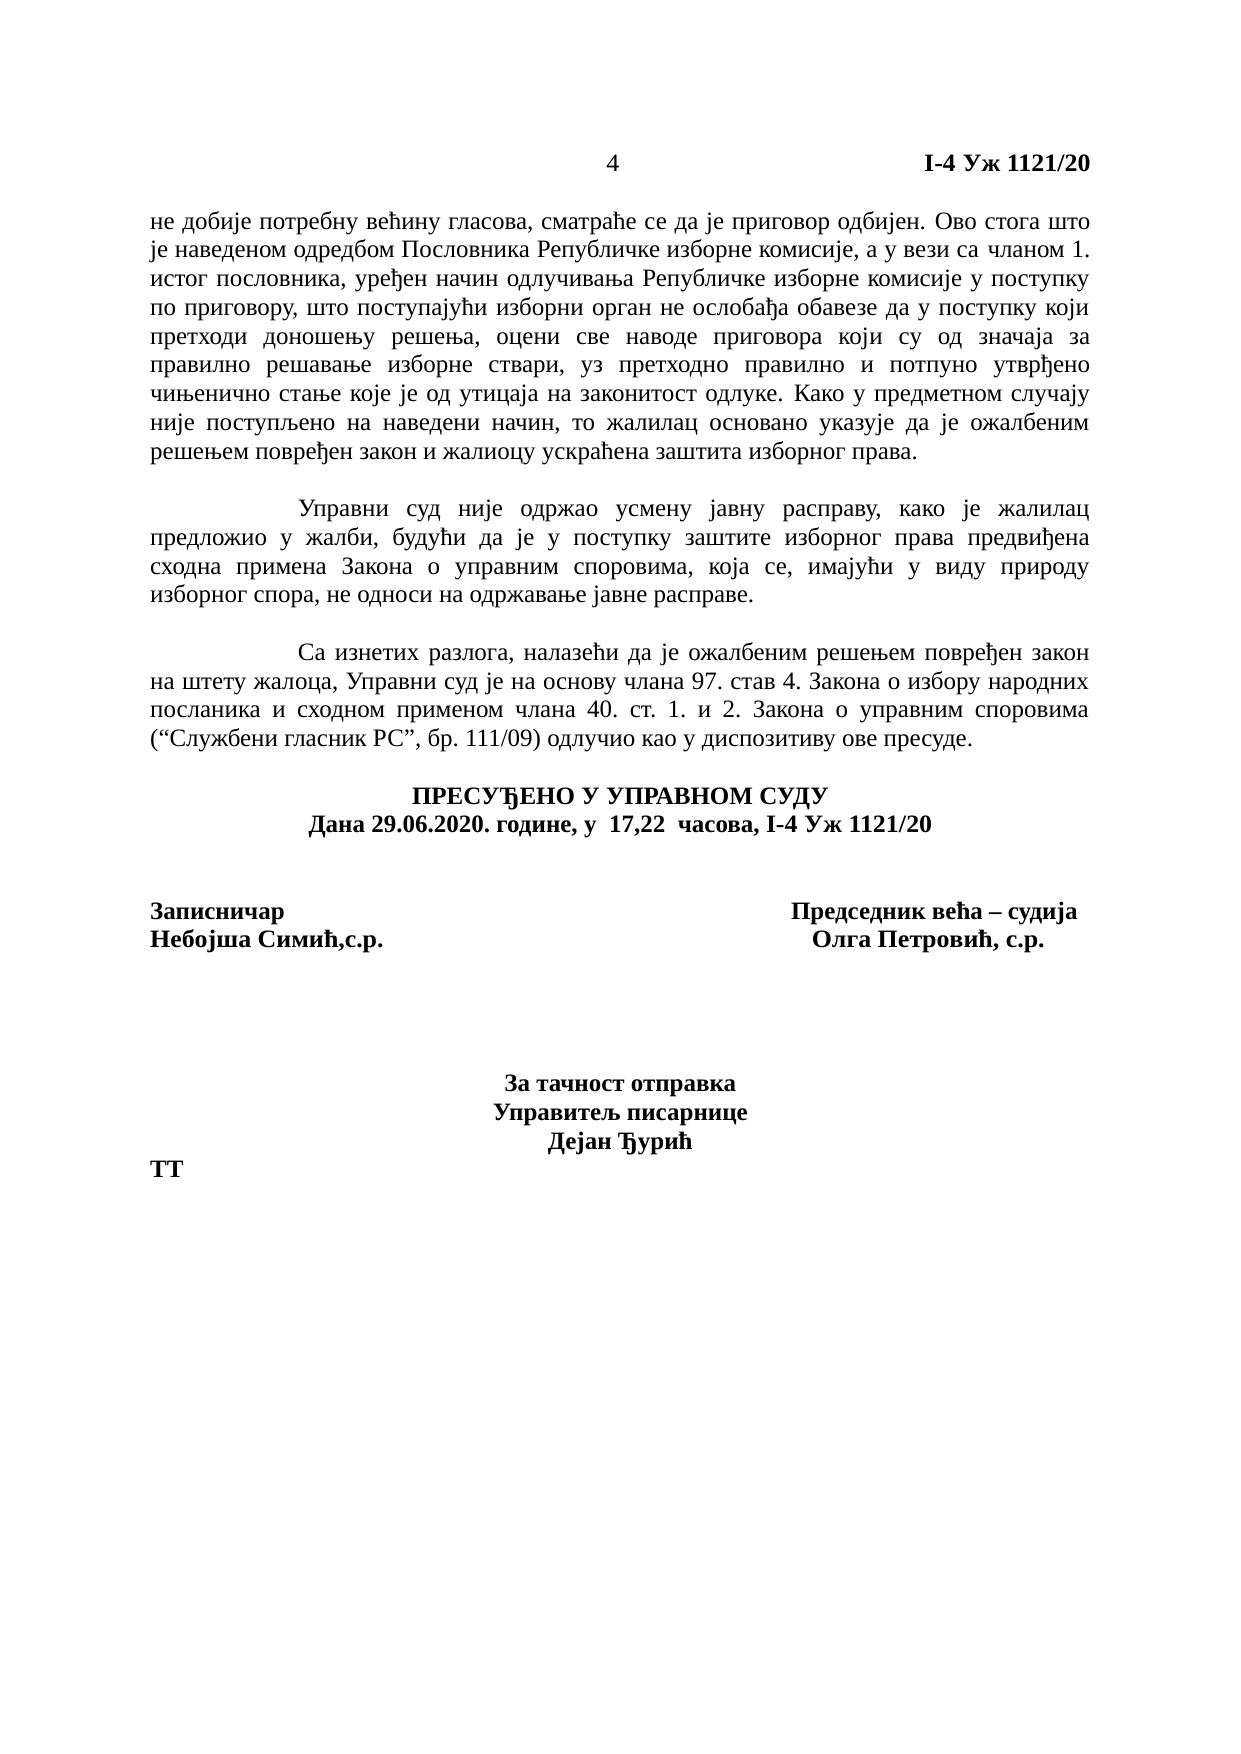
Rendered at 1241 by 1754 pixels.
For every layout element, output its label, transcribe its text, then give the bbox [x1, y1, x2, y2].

text За тачност отправка [150, 1068, 1090, 1097]
text ПРЕСУЂЕНО У УПРАВНОМ СУДУ [150, 781, 1090, 809]
text не добије потребну већину гласова, сматраће се да је приговор одбијен. Ово стога што је наведеном одредбом Пословника Републичке изборне комисије, а у вези са чланом 1. истог пословника, уређен начин одлучивања Републичке изборне комисије у поступку по приговору, што поступајући изборни орган не ослобађа обавезе да у поступку који претходи доношењу решења, оцени све наводе приговора који су од значаја за правилно решавање изборне ствари, уз претходно правилно и потпуно утврђено чињенично стање које је од утицаја на законитост одлуке. Како у предметном случају није поступљено на наведени начин, то жалилац основано указује да је ожалбеним решењем повређен закон и жалиоцу ускраћена заштита изборног права. [150, 206, 1090, 464]
text Записничар Председник већа – судија [150, 896, 1090, 924]
text ТТ [150, 1154, 1090, 1183]
text Управитељ писарнице [150, 1097, 1090, 1126]
text Управни суд није одржао усмену јавну расправу, како је жалилац предложио у жалби, будући да је у поступку заштите изборног права предвиђена сходна примена Закона о управним споровима, која се, имајући у виду природу изборног спора, не односи на одржавање јавне расправе. [150, 493, 1090, 608]
text Небојша Симић,с.р. Олга Петровић, с.р. [150, 924, 1090, 953]
text Са изнетих разлога, налазећи да је ожалбеним решењем повређен закон на штету жалоца, Управни суд је на основу члана 97. став 4. Закона о избору народних посланика и сходном применом члана 40. ст. 1. и 2. Закона о управним споровима (“Службени гласник РС”, бр. 111/09) одлучио као у диспозитиву ове пресуде. [150, 637, 1090, 752]
text Дана 29.06.2020. године, у 17,22 часова, I-4 Уж 1121/20 [150, 809, 1090, 838]
text Дејан Ђурић [150, 1126, 1090, 1154]
